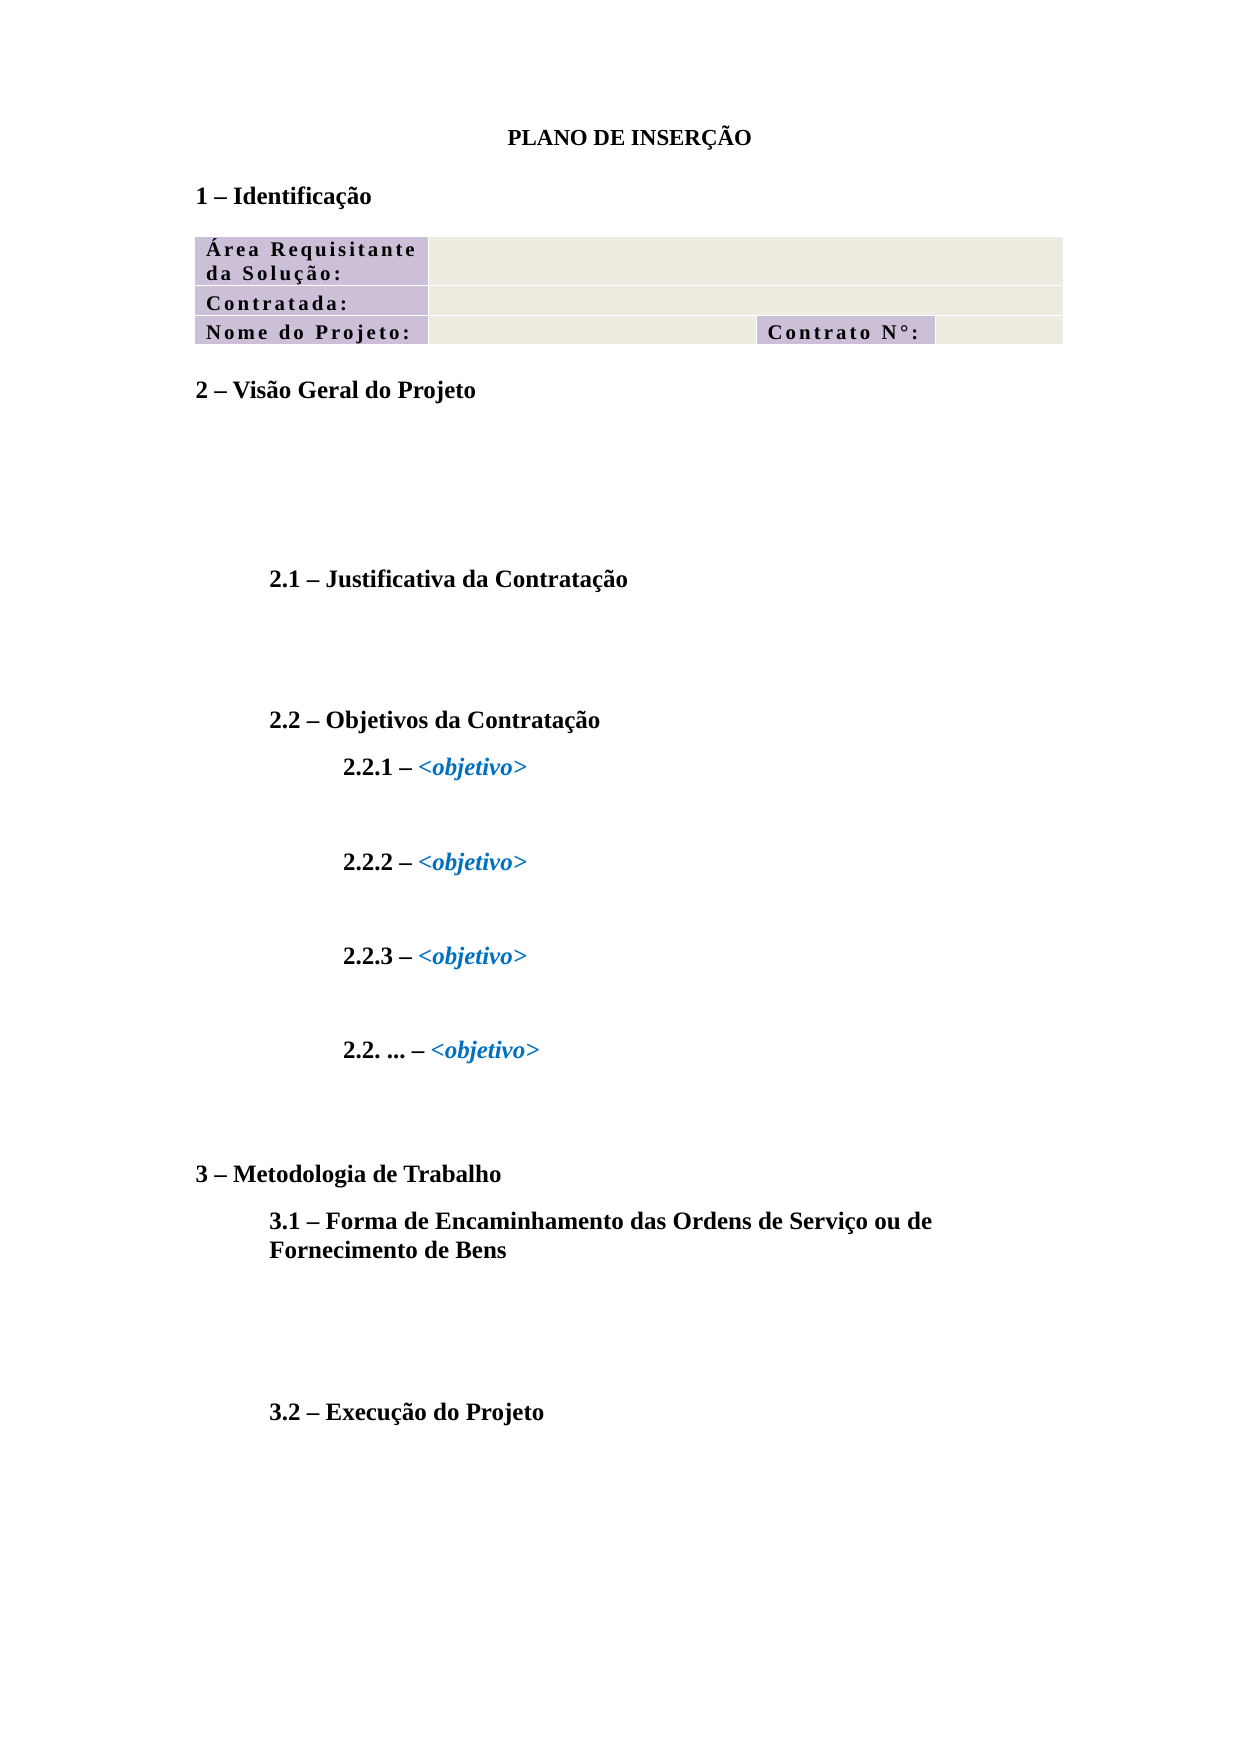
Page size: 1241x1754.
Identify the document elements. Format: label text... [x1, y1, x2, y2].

table_cell [429, 286, 1063, 315]
text 2 – Visão Geral do Projeto [195, 374, 1064, 404]
text PLANO DE INSERÇÃO [195, 124, 1064, 150]
text 2.1 – Justificativa da Contratação [195, 563, 1064, 592]
text 2.2.3 – <objetivo> [195, 941, 1064, 970]
table_cell Contrato N°: [757, 316, 935, 344]
text 1 – Identificação [195, 181, 1064, 210]
table_cell [936, 316, 1063, 344]
text 3.2 – Execução do Projeto [195, 1397, 1064, 1426]
text 2.2 – Objetivos da Contratação [195, 704, 1064, 734]
text 2.2.2 – <objetivo> [195, 846, 1064, 876]
table_cell Nome do Projeto: [195, 316, 428, 344]
table_cell [429, 316, 756, 344]
text 3.1 – Forma de Encaminhamento das Ordens de Serviço ou de Fornecimento de Bens [269, 1205, 1064, 1264]
table_header [429, 237, 1063, 285]
text 3 – Metodologia de Trabalho [195, 1158, 1064, 1187]
text 2.2.1 – <objetivo> [195, 752, 1064, 781]
table_cell Contratada: [195, 286, 428, 315]
table_header Área Requisitante da Solução: [195, 237, 428, 285]
text 2.2. ... – <objetivo> [195, 1035, 1064, 1064]
